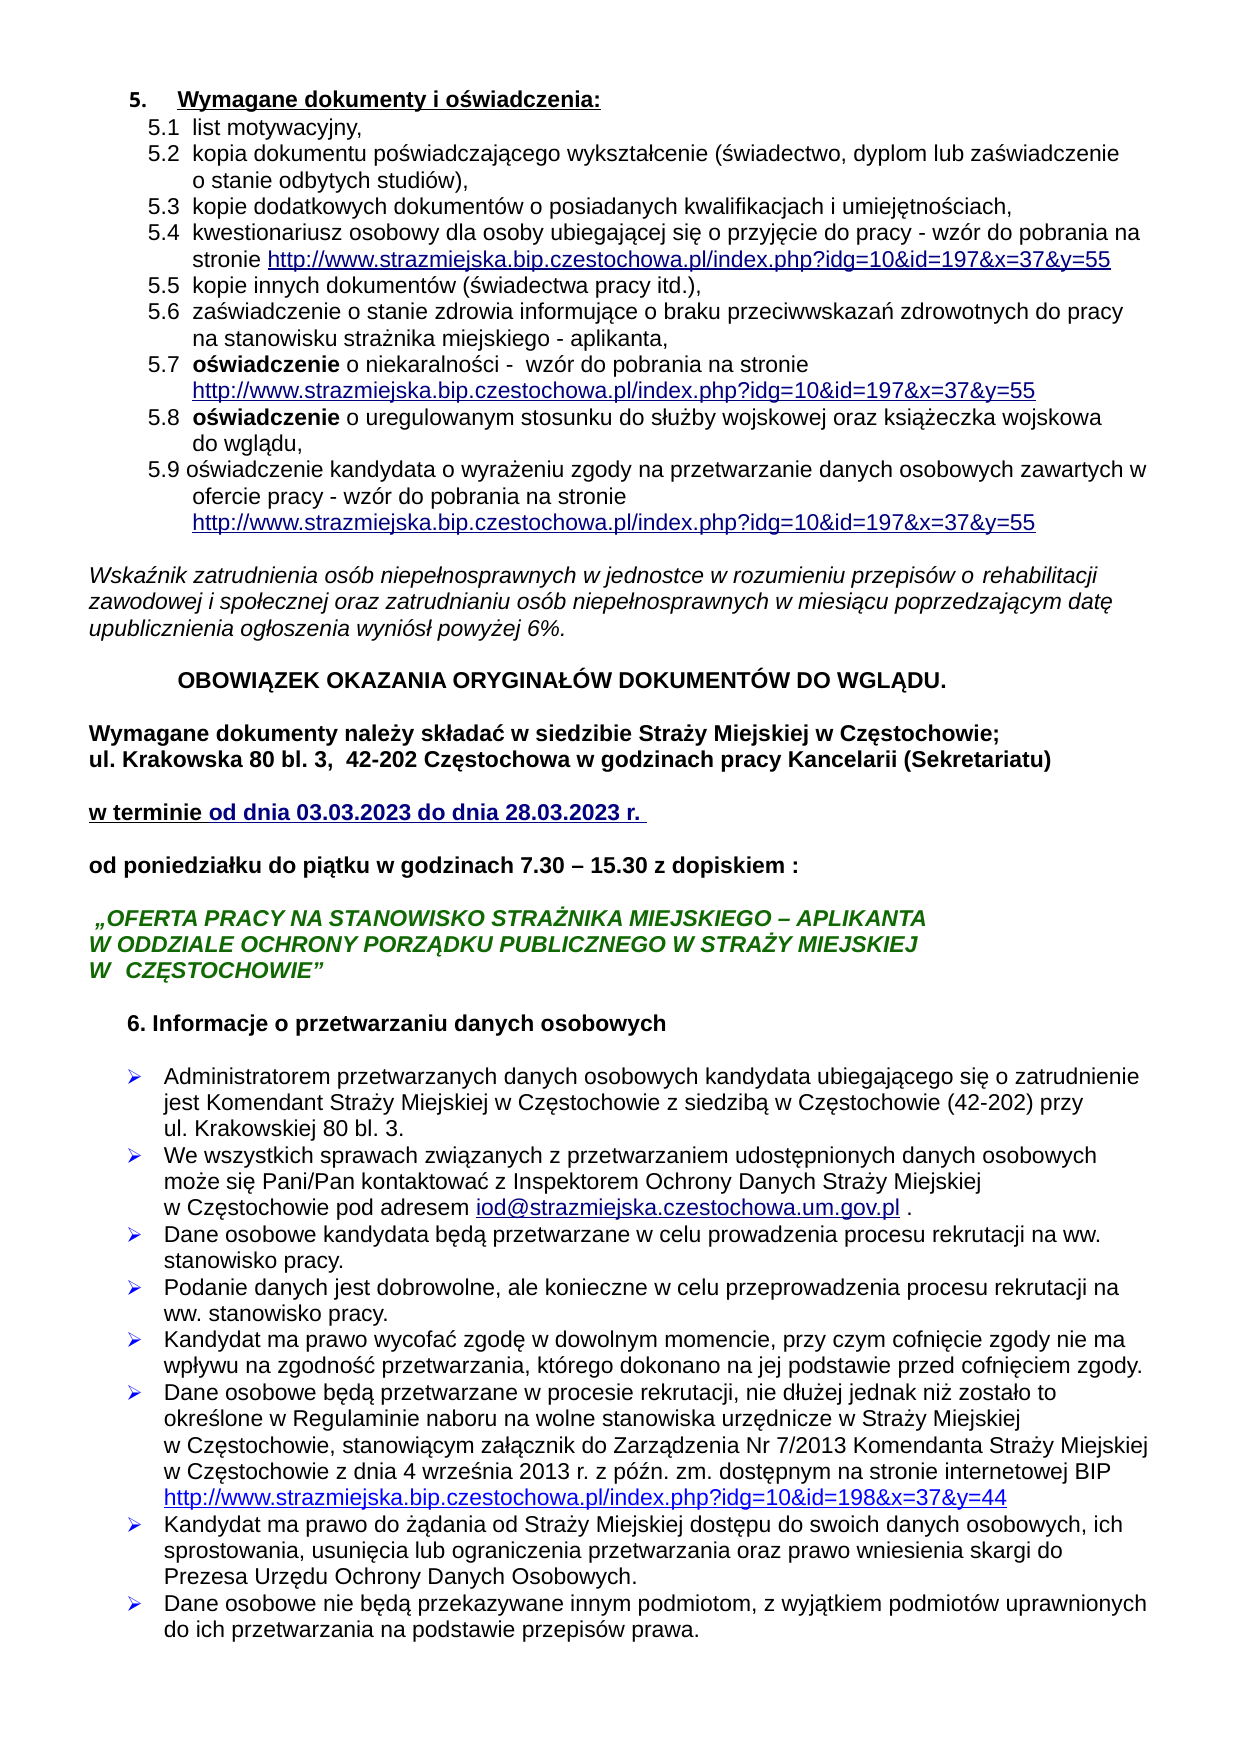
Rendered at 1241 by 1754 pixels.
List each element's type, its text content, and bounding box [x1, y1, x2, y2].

list Kandydat ma prawo wycofać zgodę w dowolnym momencie, przy czym cofnięcie zgody nie ma wpływu na zgodność przetwarzania, którego dokonano na jej podstawie przed cofnięciem zgody. [126, 1326, 1152, 1379]
text Wymagane dokumenty należy składać w siedzibie Straży Miejskiej w Częstochowie; [89, 720, 1152, 746]
text w terminie od dnia 03.03.2023 do dnia 28.03.2023 r. [89, 799, 1152, 825]
list 5.6 zaświadczenie o stanie zdrowia informujące o braku przeciwwskazań zdrowotnych do pracy na stanowisku strażnika miejskiego - aplikanta, [148, 298, 1152, 351]
list We wszystkich sprawach związanych z przetwarzaniem udostępnionych danych osobowych może się Pani/Pan kontaktować z Inspektorem Ochrony Danych Straży Miejskiej w Częstochowie pod adresem iod@strazmiejska.czestochowa.um.gov.pl . [126, 1142, 1152, 1221]
list 5.4 kwestionariusz osobowy dla osoby ubiegającej się o przyjęcie do pracy - wzór do pobrania na stronie http://www.strazmiejska.bip.czestochowa.pl/index.php?idg=10&id=197&x=37&y=55 [148, 219, 1152, 272]
list Dane osobowe będą przetwarzane w procesie rekrutacji, nie dłużej jednak niż zostało to określone w Regulaminie naboru na wolne stanowiska urzędnicze w Straży Miejskiej w Częstochowie, stanowiącym załącznik do Zarządzenia Nr 7/2013 Komendanta Straży Miejskiej w Częstochowie z dnia 4 września 2013 r. z późn. zm. dostępnym na stronie internetowej BIP http://www.strazmiejska.bip.czestochowa.pl/index.php?idg=10&id=198&x=37&y=44 [126, 1379, 1152, 1511]
text „OFERTA PRACY NA STANOWISKO STRAŻNIKA MIEJSKIEGO – APLIKANTA [89, 904, 1152, 931]
text od poniedziałku do piątku w godzinach 7.30 – 15.30 z dopiskiem : [89, 852, 1152, 878]
list 5.2 kopia dokumentu poświadczającego wykształcenie (świadectwo, dyplom lub zaświadczenie o stanie odbytych studiów), [148, 140, 1152, 193]
text W ODDZIALE OCHRONY PORZĄDKU PUBLICZNEGO W STRAŻY MIEJSKIEJ W CZĘSTOCHOWIE” [89, 931, 1152, 983]
list 5.3 kopie dodatkowych dokumentów o posiadanych kwalifikacjach i umiejętnościach, [148, 193, 1152, 219]
list Dane osobowe nie będą przekazywane innym podmiotom, z wyjątkiem podmiotów uprawnionych do ich przetwarzania na podstawie przepisów prawa. [126, 1590, 1152, 1642]
list 5.7 oświadczenie o niekaralności - wzór do pobrania na stronie http://www.strazmiejska.bip.czestochowa.pl/index.php?idg=10&id=197&x=37&y=55 [148, 351, 1152, 404]
text 6. Informacje o przetwarzaniu danych osobowych [89, 1010, 1152, 1036]
list 5.8 oświadczenie o uregulowanym stosunku do służby wojskowej oraz książeczka wojskowa do wglądu, [148, 404, 1152, 456]
text 5.1 list motywacyjny, [148, 114, 1152, 140]
list Administratorem przetwarzanych danych osobowych kandydata ubiegającego się o zatrudnienie jest Komendant Straży Miejskiej w Częstochowie z siedzibą w Częstochowie (42-202) przy ul. Krakowskiej 80 bl. 3. [126, 1063, 1152, 1142]
list Podanie danych jest dobrowolne, ale konieczne w celu przeprowadzenia procesu rekrutacji na ww. stanowisko pracy. [126, 1273, 1152, 1326]
list 5.9 oświadczenie kandydata o wyrażeniu zgody na przetwarzanie danych osobowych zawartych w ofercie pracy - wzór do pobrania na stronie http://www.strazmiejska.bip.czestochowa.pl/index.php?idg=10&id=197&x=37&y=55 [148, 456, 1152, 536]
text ul. Krakowska 80 bl. 3, 42-202 Częstochowa w godzinach pracy Kancelarii (Sekretariatu) [89, 746, 1152, 773]
list 5.5 kopie innych dokumentów (świadectwa pracy itd.), [148, 272, 1152, 298]
list Dane osobowe kandydata będą przetwarzane w celu prowadzenia procesu rekrutacji na ww. stanowisko pracy. [126, 1221, 1152, 1273]
text Wskaźnik zatrudnienia osób niepełnosprawnych w jednostce w rozumieniu przepisów o rehabilitacji zawodowej i społecznej oraz zatrudnianiu osób niepełnosprawnych w miesiącu poprzedzającym datę upublicznienia ogłoszenia wyniósł powyżej 6%. [89, 562, 1152, 641]
list Kandydat ma prawo do żądania od Straży Miejskiej dostępu do swoich danych osobowych, ich sprostowania, usunięcia lub ograniczenia przetwarzania oraz prawo wniesienia skargi do Prezesa Urzędu Ochrony Danych Osobowych. [126, 1511, 1152, 1590]
list Wymagane dokumenty i oświadczenia: [129, 85, 1152, 114]
text OBOWIĄZEK OKAZANIA ORYGINAŁÓW DOKUMENTÓW DO WGLĄDU. [89, 667, 1152, 694]
